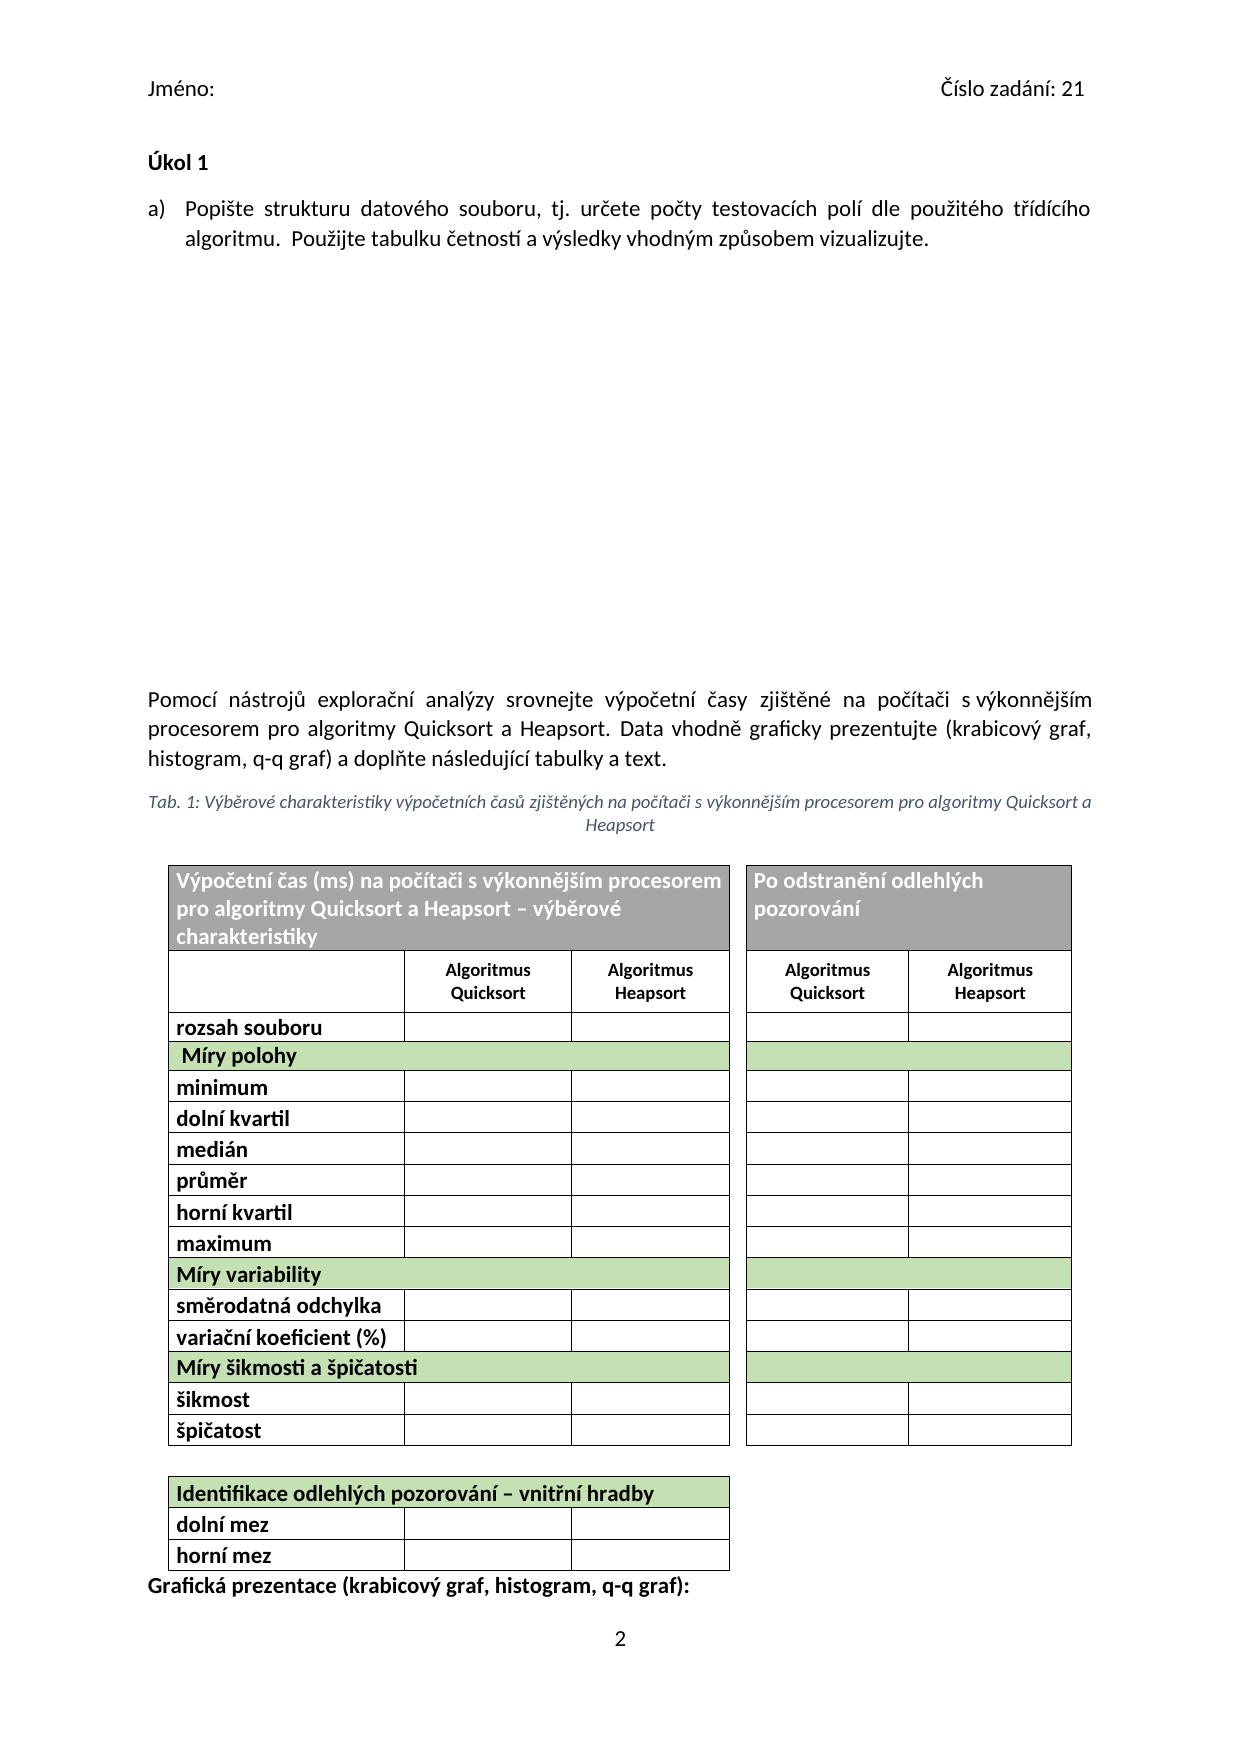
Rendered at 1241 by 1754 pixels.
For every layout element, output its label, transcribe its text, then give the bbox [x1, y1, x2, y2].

table_cell [572, 1133, 729, 1163]
table_cell [909, 1133, 1071, 1163]
table_cell maximum [169, 1227, 404, 1257]
table_cell [572, 1165, 729, 1195]
table_cell [965, 1507, 1071, 1538]
table_cell [405, 1540, 571, 1570]
table_cell Algoritmus Heapsort [572, 951, 729, 1012]
table_cell [747, 1102, 908, 1132]
table_cell [572, 1383, 729, 1413]
table_cell Algoritmus Quicksort [747, 951, 908, 1012]
table_cell [747, 1196, 908, 1226]
table_cell minimum [169, 1071, 404, 1101]
table_cell [572, 1290, 729, 1320]
table_cell šikmost [169, 1383, 404, 1413]
table_cell [405, 1133, 571, 1163]
table_cell [909, 1165, 1071, 1195]
table_cell [405, 1196, 571, 1226]
table_cell medián [169, 1133, 404, 1163]
table_cell [730, 1539, 746, 1570]
table_cell [730, 1476, 746, 1507]
table_cell Míry polohy [169, 1042, 729, 1070]
table_cell [747, 1071, 908, 1101]
table_cell Algoritmus Heapsort [909, 951, 1071, 1012]
table_cell [909, 1013, 1071, 1041]
table_cell Míry variability [169, 1258, 729, 1288]
table_cell [405, 1321, 571, 1351]
list o [223, 836, 1093, 864]
table_cell variační koeficient (%) [169, 1321, 404, 1351]
table_cell [909, 1071, 1071, 1101]
table_cell [747, 1258, 1071, 1288]
table_cell [909, 1321, 1071, 1351]
table_cell [747, 1013, 908, 1041]
table_cell [405, 1013, 571, 1041]
table_cell [571, 1446, 611, 1476]
table_cell [909, 1446, 965, 1476]
table_cell [747, 1042, 1071, 1070]
table_cell průměr [169, 1165, 404, 1195]
table_cell horní kvartil [169, 1196, 404, 1226]
table_cell dolní kvartil [169, 1102, 404, 1132]
table_cell [909, 1507, 965, 1538]
table_cell [965, 1476, 1071, 1507]
table_cell [572, 1508, 729, 1538]
table_cell [909, 1290, 1071, 1320]
table_cell [747, 1133, 908, 1163]
table_cell [965, 1539, 1071, 1570]
table_cell [909, 1476, 965, 1507]
table_cell směrodatná odchylka [169, 1290, 404, 1320]
table_cell [405, 1071, 571, 1101]
table_cell [572, 1013, 729, 1041]
table_cell [572, 1227, 729, 1257]
table_cell rozsah souboru [169, 1013, 404, 1041]
table_cell [909, 1539, 965, 1570]
table_header Výpočetní čas (ms) na počítači s výkonnějším procesorem pro algoritmy Quicksort a Heapsort – výběrové charakteristiky [169, 866, 729, 950]
table_cell [572, 1321, 729, 1351]
table_cell dolní mez [169, 1508, 404, 1538]
table_cell [405, 1290, 571, 1320]
table_cell [405, 1446, 571, 1476]
table_cell Identifikace odlehlých pozorování – vnitřní hradby [169, 1477, 729, 1507]
table_cell [747, 1383, 908, 1413]
table_cell [730, 1507, 746, 1538]
table_cell [405, 1508, 571, 1538]
table_cell [611, 1446, 729, 1476]
table_cell [572, 1415, 729, 1445]
table_cell [746, 1446, 909, 1476]
text Grafická prezentace (krabicový graf, histogram, q-q graf): [148, 1571, 1093, 1599]
table_cell [747, 1321, 908, 1351]
table_cell Algoritmus Quicksort [405, 951, 571, 1012]
table_cell [909, 1227, 1071, 1257]
table_cell [405, 1227, 571, 1257]
table_cell [572, 1540, 729, 1570]
table_cell [572, 1071, 729, 1101]
table_cell [909, 1415, 1071, 1445]
table_cell [746, 1476, 909, 1507]
table_cell [746, 1539, 909, 1570]
table_cell [405, 1383, 571, 1413]
table_cell [169, 1446, 404, 1476]
list Popište strukturu datového souboru, tj. určete počty testovacích polí dle použitého třídícího algoritmu. Použijte tabulku četností a výsledky vhodným způsobem vizualizujte. [148, 194, 1093, 252]
table_cell špičatost [169, 1415, 404, 1445]
table_cell [405, 1415, 571, 1445]
table_cell [747, 1415, 908, 1445]
text Úkol 1 [148, 148, 1093, 176]
table_cell [169, 951, 404, 1012]
table_header [730, 865, 746, 1445]
table_cell [965, 1446, 1071, 1476]
text Pomocí nástrojů explorační analýzy srovnejte výpočetní časy zjištěné na počítači s výkonnějším procesorem pro algoritmy Quicksort a Heapsort. Data vhodně graficky prezentujte (krabicový graf, histogram, q-q graf) a doplňte následující tabulky a text. [148, 685, 1093, 772]
table_header Po odstranění odlehlých pozorování [747, 866, 1071, 950]
table_cell [747, 1165, 908, 1195]
table_cell [909, 1196, 1071, 1226]
table_cell horní mez [169, 1540, 404, 1570]
table_cell [909, 1102, 1071, 1132]
table_cell [405, 1102, 571, 1132]
text Tab. 1: Výběrové charakteristiky výpočetních časů zjištěných na počítači s výkonnějším procesorem pro algoritmy Quicksort a Heapsort [148, 790, 1093, 836]
table_cell [747, 1290, 908, 1320]
table_cell [572, 1196, 729, 1226]
table_cell [405, 1165, 571, 1195]
table_cell [747, 1227, 908, 1257]
table_cell Míry šikmosti a špičatosti [169, 1352, 729, 1382]
table_cell [909, 1383, 1071, 1413]
table_cell [746, 1507, 909, 1538]
table_cell [730, 1445, 746, 1476]
table_cell [747, 1352, 1071, 1382]
table_cell [572, 1102, 729, 1132]
